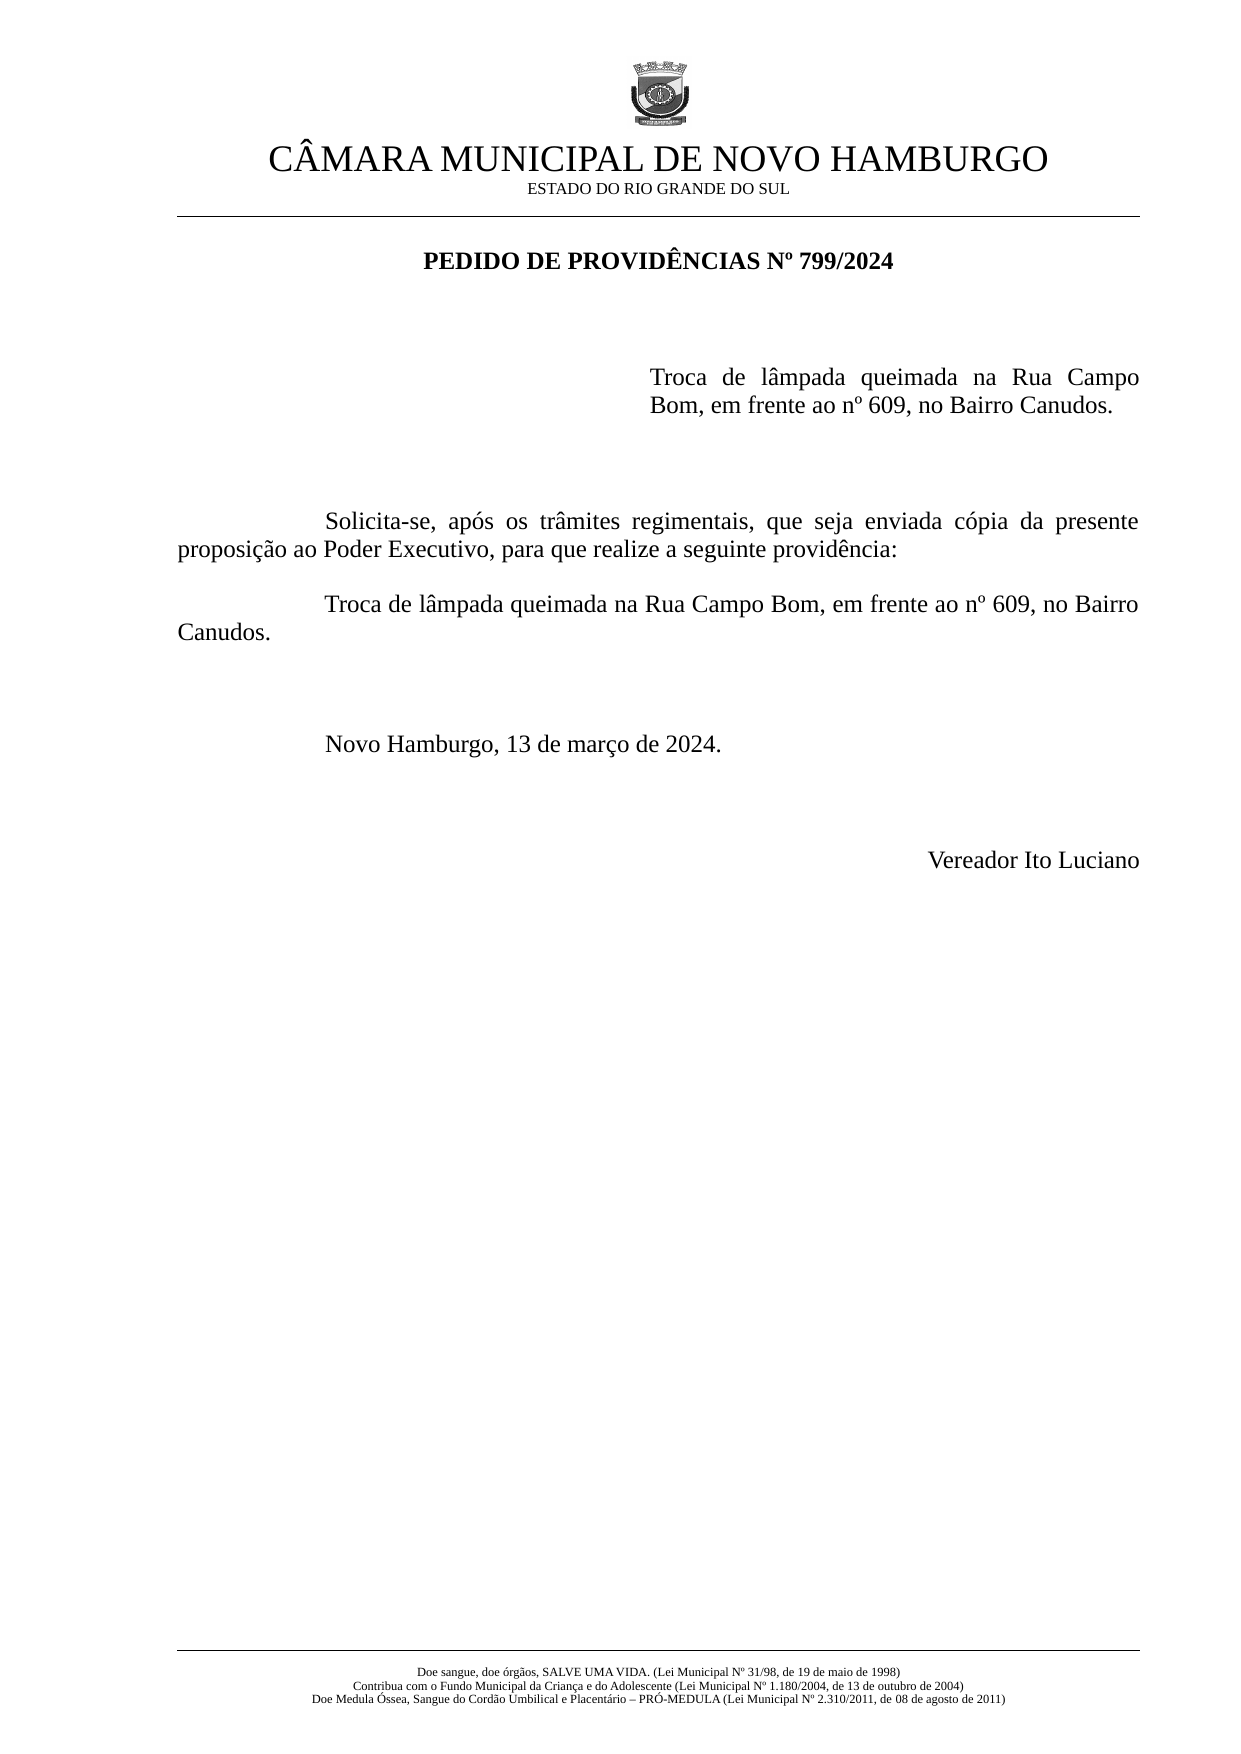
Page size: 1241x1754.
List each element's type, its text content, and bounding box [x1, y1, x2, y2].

text Solicita-se, após os trâmites regimentais, que seja enviada cópia da presente proposição ao Poder Executivo, para que realize a seguinte providência: [177, 507, 1140, 562]
list Troca de lâmpada queimada na Rua Campo Bom, em frente ao nº 609, no Bairro Canudos. [649, 363, 1140, 418]
text Novo Hamburgo, 13 de março de 2024. [177, 730, 1140, 758]
text PEDIDO DE PROVIDÊNCIAS Nº 799/2024 [177, 247, 1140, 274]
list Troca de lâmpada queimada na Rua Campo Bom, em frente ao nº 609, no Bairro Canudos. [177, 590, 1140, 646]
text Vereador Ito Luciano [649, 847, 1140, 874]
